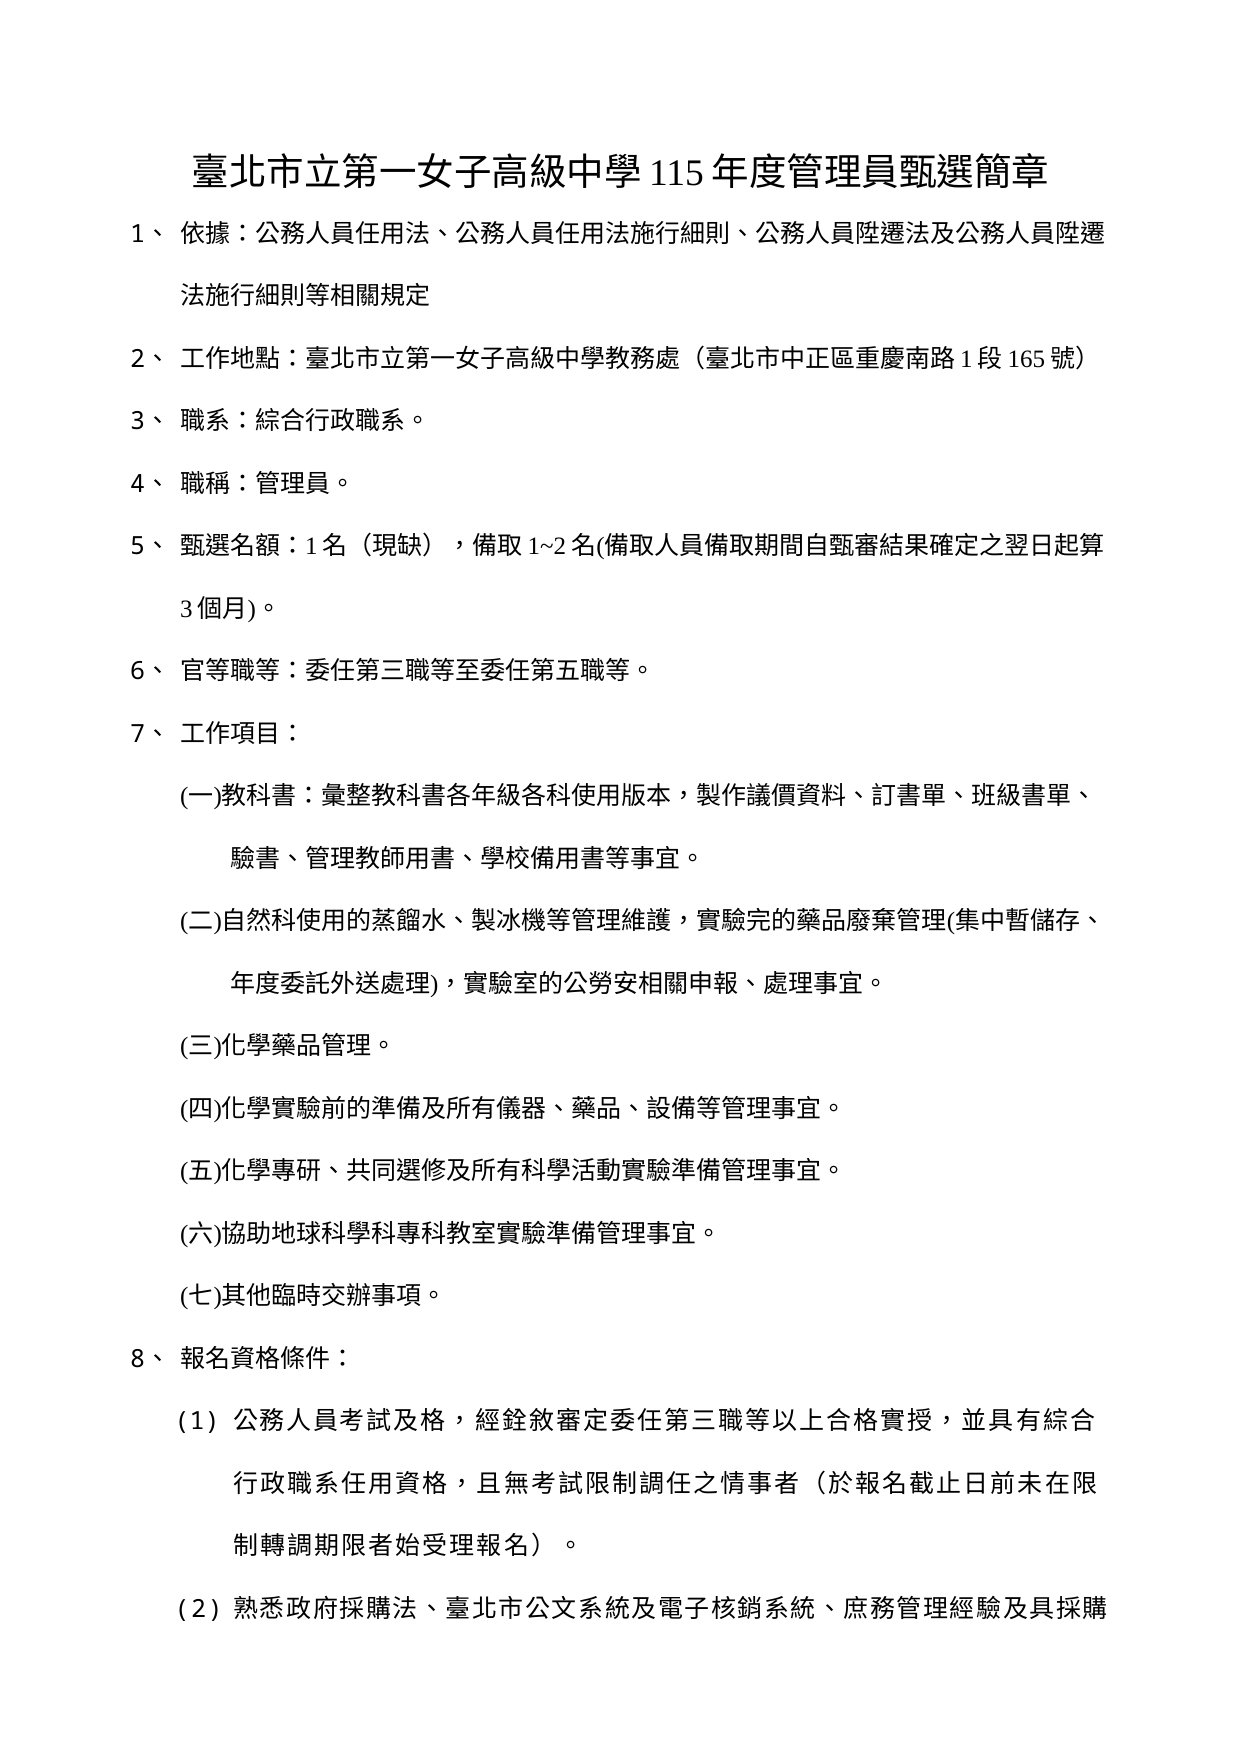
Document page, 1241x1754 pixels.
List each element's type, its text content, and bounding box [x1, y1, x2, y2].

text 臺北市立第一女子高級中學115年度管理員甄選簡章 [130, 127, 1110, 189]
list 職稱：管理員。 [130, 439, 1110, 502]
list 工作地點：臺北市立第一女子高級中學教務處（臺北市中正區重慶南路1段165號） [130, 314, 1110, 377]
list 工作項目： [130, 689, 1110, 752]
text (四)化學實驗前的準備及所有儀器、藥品、設備等管理事宜。 [180, 1064, 1110, 1127]
text (六)協助地球科學科專科教室實驗準備管理事宜。 [180, 1189, 1110, 1252]
list 報名資格條件： [130, 1314, 1110, 1377]
text (七)其他臨時交辦事項。 [180, 1252, 1110, 1314]
text (二)自然科使用的蒸餾水、製冰機等管理維護，實驗完的藥品廢棄管理(集中暫儲存、年度委託外送處理)，實驗室的公勞安相關申報、處理事宜。 [180, 877, 1110, 1002]
text (一)教科書：彙整教科書各年級各科使用版本，製作議價資料、訂書單、班級書單、驗書、管理教師用書、學校備用書等事宜。 [180, 752, 1110, 877]
list 依據：公務人員任用法、公務人員任用法施行細則、公務人員陞遷法及公務人員陞遷法施行細則等相關規定 [130, 189, 1110, 314]
list 官等職等：委任第三職等至委任第五職等。 [130, 627, 1110, 689]
list 職系：綜合行政職系。 [130, 377, 1110, 439]
list 公務人員考試及格，經銓敘審定委任第三職等以上合格實授，並具有綜合行政職系任用資格，且無考試限制調任之情事者（於報名截止日前未在限制轉調期限者始受理報名）。 [174, 1377, 1110, 1564]
text (五)化學專研、共同選修及所有科學活動實驗準備管理事宜。 [180, 1127, 1110, 1189]
text (三)化學藥品管理。 [180, 1002, 1110, 1064]
list 甄選名額：1名（現缺），備取1~2名(備取人員備取期間自甄審結果確定之翌日起算3個月)。 [130, 502, 1110, 627]
list 熟悉政府採購法、臺北市公文系統及電子核銷系統、庶務管理經驗及具採購 [174, 1564, 1110, 1627]
